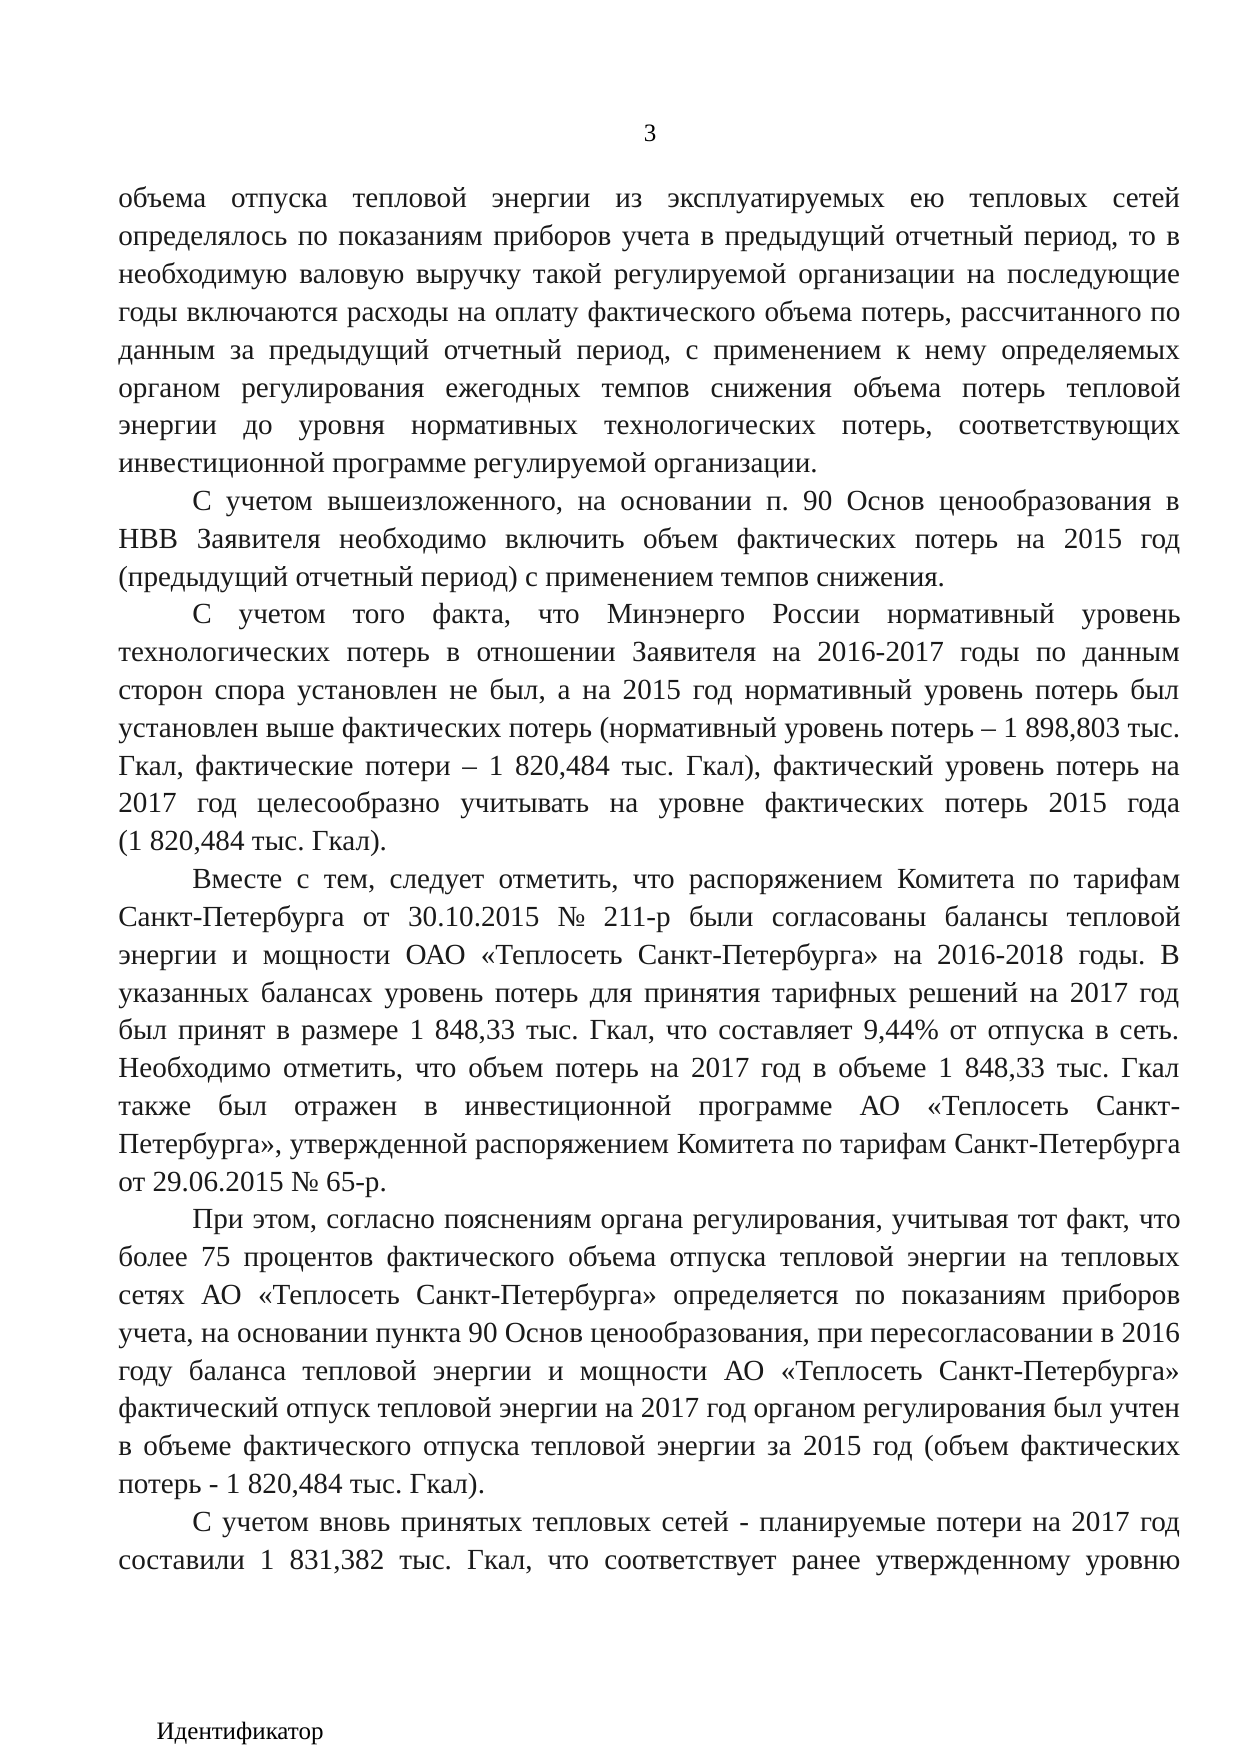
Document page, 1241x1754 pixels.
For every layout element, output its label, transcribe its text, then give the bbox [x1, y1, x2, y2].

text объема отпуска тепловой энергии из эксплуатируемых ею тепловых сетей определялось по показаниям приборов учета в предыдущий отчетный период, то в необходимую валовую выручку такой регулируемой организации на последующие годы включаются расходы на оплату фактического объема потерь, рассчитанного по данным за предыдущий отчетный период, с применением к нему определяемых органом регулирования ежегодных темпов снижения объема потерь тепловой энергии до уровня нормативных технологических потерь, соответствующих инвестиционной программе регулируемой организации. [118, 176, 1181, 479]
text С учетом того факта, что Минэнерго России нормативный уровень технологических потерь в отношении Заявителя на 2016-2017 годы по данным сторон спора установлен не был, а на 2015 год нормативный уровень потерь был установлен выше фактических потерь (нормативный уровень потерь – 1 898,803 тыс. Гкал, фактические потери – 1 820,484 тыс. Гкал), фактический уровень потерь на 2017 год целесообразно учитывать на уровне фактических потерь 2015 года (1 820,484 тыс. Гкал). [118, 592, 1181, 857]
text С учетом вышеизложенного, на основании п. 90 Основ ценообразования в НВВ Заявителя необходимо включить объем фактических потерь на 2015 год (предыдущий отчетный период) с применением темпов снижения. [118, 479, 1181, 592]
text При этом, согласно пояснениям органа регулирования, учитывая тот факт, что более 75 процентов фактического объема отпуска тепловой энергии на тепловых сетях АО «Теплосеть Санкт-Петербурга» определяется по показаниям приборов учета, на основании пункта 90 Основ ценообразования, при пересогласовании в 2016 году баланса тепловой энергии и мощности АО «Теплосеть Санкт-Петербурга» фактический отпуск тепловой энергии на 2017 год органом регулирования был учтен в объеме фактического отпуска тепловой энергии за 2015 год (объем фактических потерь - 1 820,484 тыс. Гкал). [118, 1197, 1181, 1500]
text С учетом вновь принятых тепловых сетей - планируемые потери на 2017 год составили 1 831,382 тыс. Гкал, что соответствует ранее утвержденному уровню [118, 1500, 1181, 1575]
text Вместе с тем, следует отметить, что распоряжением Комитета по тарифам Санкт-Петербурга от 30.10.2015 № 211-р были согласованы балансы тепловой энергии и мощности ОАО «Теплосеть Санкт-Петербурга» на 2016-2018 годы. В указанных балансах уровень потерь для принятия тарифных решений на 2017 год был принят в размере 1 848,33 тыс. Гкал, что составляет 9,44% от отпуска в сеть. Необходимо отметить, что объем потерь на 2017 год в объеме 1 848,33 тыс. Гкал также был отражен в инвестиционной программе АО «Теплосеть Санкт-Петербурга», утвержденной распоряжением Комитета по тарифам Санкт-Петербурга от 29.06.2015 № 65-р. [118, 857, 1181, 1197]
